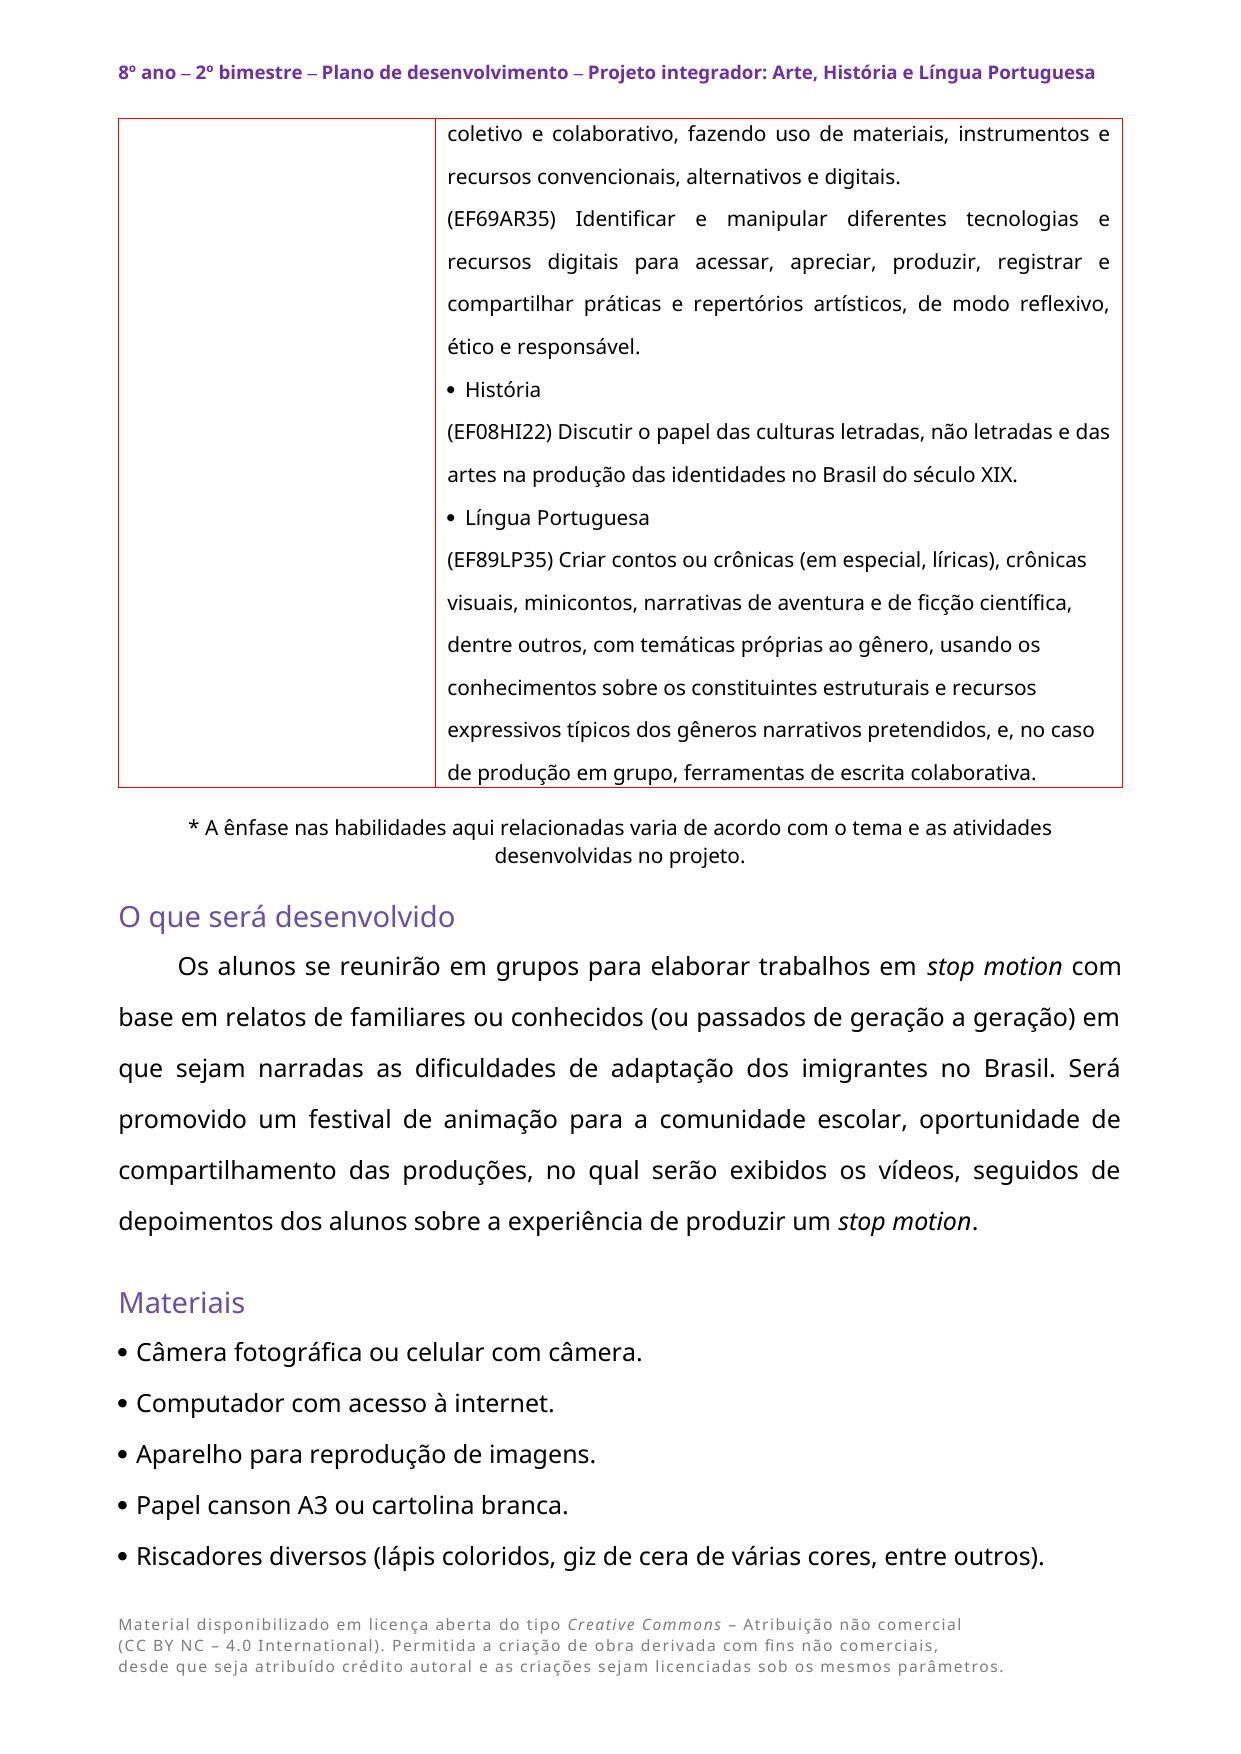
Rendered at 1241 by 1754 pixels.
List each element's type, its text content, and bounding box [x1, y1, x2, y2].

text * A ênfase nas habilidades aqui relacionadas varia de acordo com o tema e as atividades desenvolvidas no projeto. [118, 813, 1122, 869]
table_cell [119, 119, 435, 787]
text Os alunos se reunirão em grupos para elaborar trabalhos em stop motion com base em relatos de familiares ou conhecidos (ou passados de geração a geração) em que sejam narradas as dificuldades de adaptação dos imigrantes no Brasil. Será promovido um festival de animação para a comunidade escolar, oportunidade de compartilhamento das produções, no qual serão exibidos os vídeos, seguidos de depoimentos dos alunos sobre a experiência de produzir um stop motion. [118, 949, 1122, 1238]
list Câmera fotográfica ou celular com câmera. [118, 1334, 1122, 1368]
table_cell coletivo e colaborativo, fazendo uso de materiais, instrumentos e recursos convencionais, alternativos e digitais. (EF69AR35) Identificar e manipular diferentes tecnologias e recursos digitais para acessar, apreciar, produzir, registrar e compartilhar práticas e repertórios artísticos, de modo reflexivo, ético e responsável. História (EF08HI22) Discutir o papel das culturas letradas, não letradas e das artes na produção das identidades no Brasil do século XIX. Língua Portuguesa (EF89LP35) Criar contos ou crônicas (em especial, líricas), crônicas visuais, minicontos, narrativas de aventura e de ficção científica, dentre outros, com temáticas próprias ao gênero, usando os conhecimentos sobre os constituintes estruturais e recursos expressivos típicos dos gêneros narrativos pretendidos, e, no caso de produção em grupo, ferramentas de escrita colaborativa. [436, 119, 1122, 787]
list Aparelho para reprodução de imagens. [118, 1436, 1122, 1470]
list Papel canson A3 ou cartolina branca. [118, 1487, 1122, 1521]
list Riscadores diversos (lápis coloridos, giz de cera de várias cores, entre outros). [118, 1538, 1122, 1572]
subtitle O que será desenvolvido [118, 894, 1122, 936]
list Computador com acesso à internet. [118, 1385, 1122, 1419]
subtitle Materiais [118, 1280, 1122, 1322]
